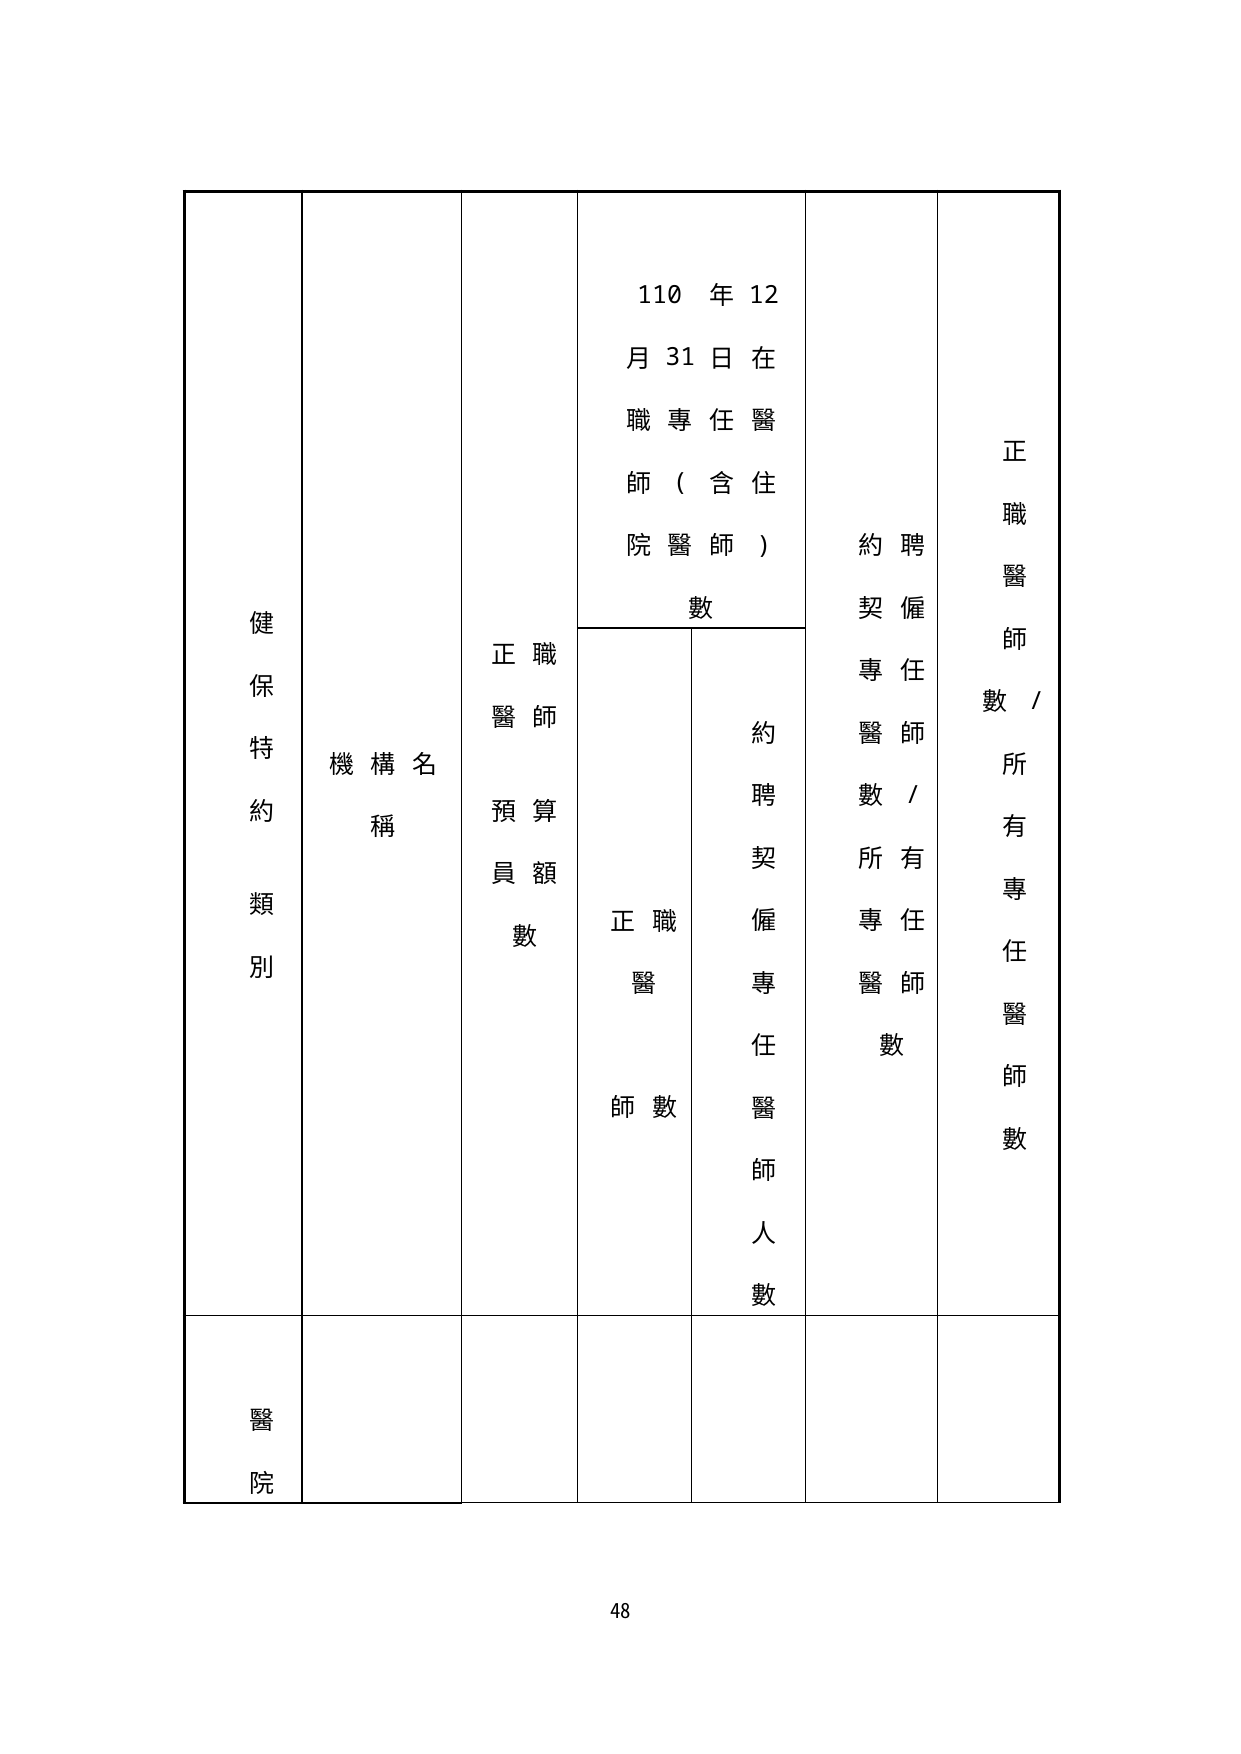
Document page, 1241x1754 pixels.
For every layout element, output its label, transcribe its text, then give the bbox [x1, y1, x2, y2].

table_header 約聘契僱專任醫師數/所有專任醫師數 [806, 193, 937, 1314]
table_header 機構名稱 [303, 193, 461, 1314]
table_cell [938, 1316, 1058, 1502]
table_header 健保特約 類別 [186, 193, 301, 1314]
table_cell [806, 1316, 937, 1502]
table_header 正職醫師數/所有專任醫師數 [938, 193, 1058, 1314]
table_cell 約聘契僱專任醫師人數 [692, 629, 805, 1314]
table_cell [692, 1316, 805, 1502]
table_cell [303, 1316, 461, 1502]
table_cell 醫院 [186, 1316, 301, 1502]
table_header 110年12月31日在職專任醫師(含住院醫師)數 [578, 193, 805, 627]
table_cell [462, 1316, 577, 1502]
table_cell 正職醫 師數 [578, 629, 691, 1314]
table_header 正職醫師 預算員額數 [462, 193, 577, 1314]
table_cell [578, 1316, 691, 1502]
